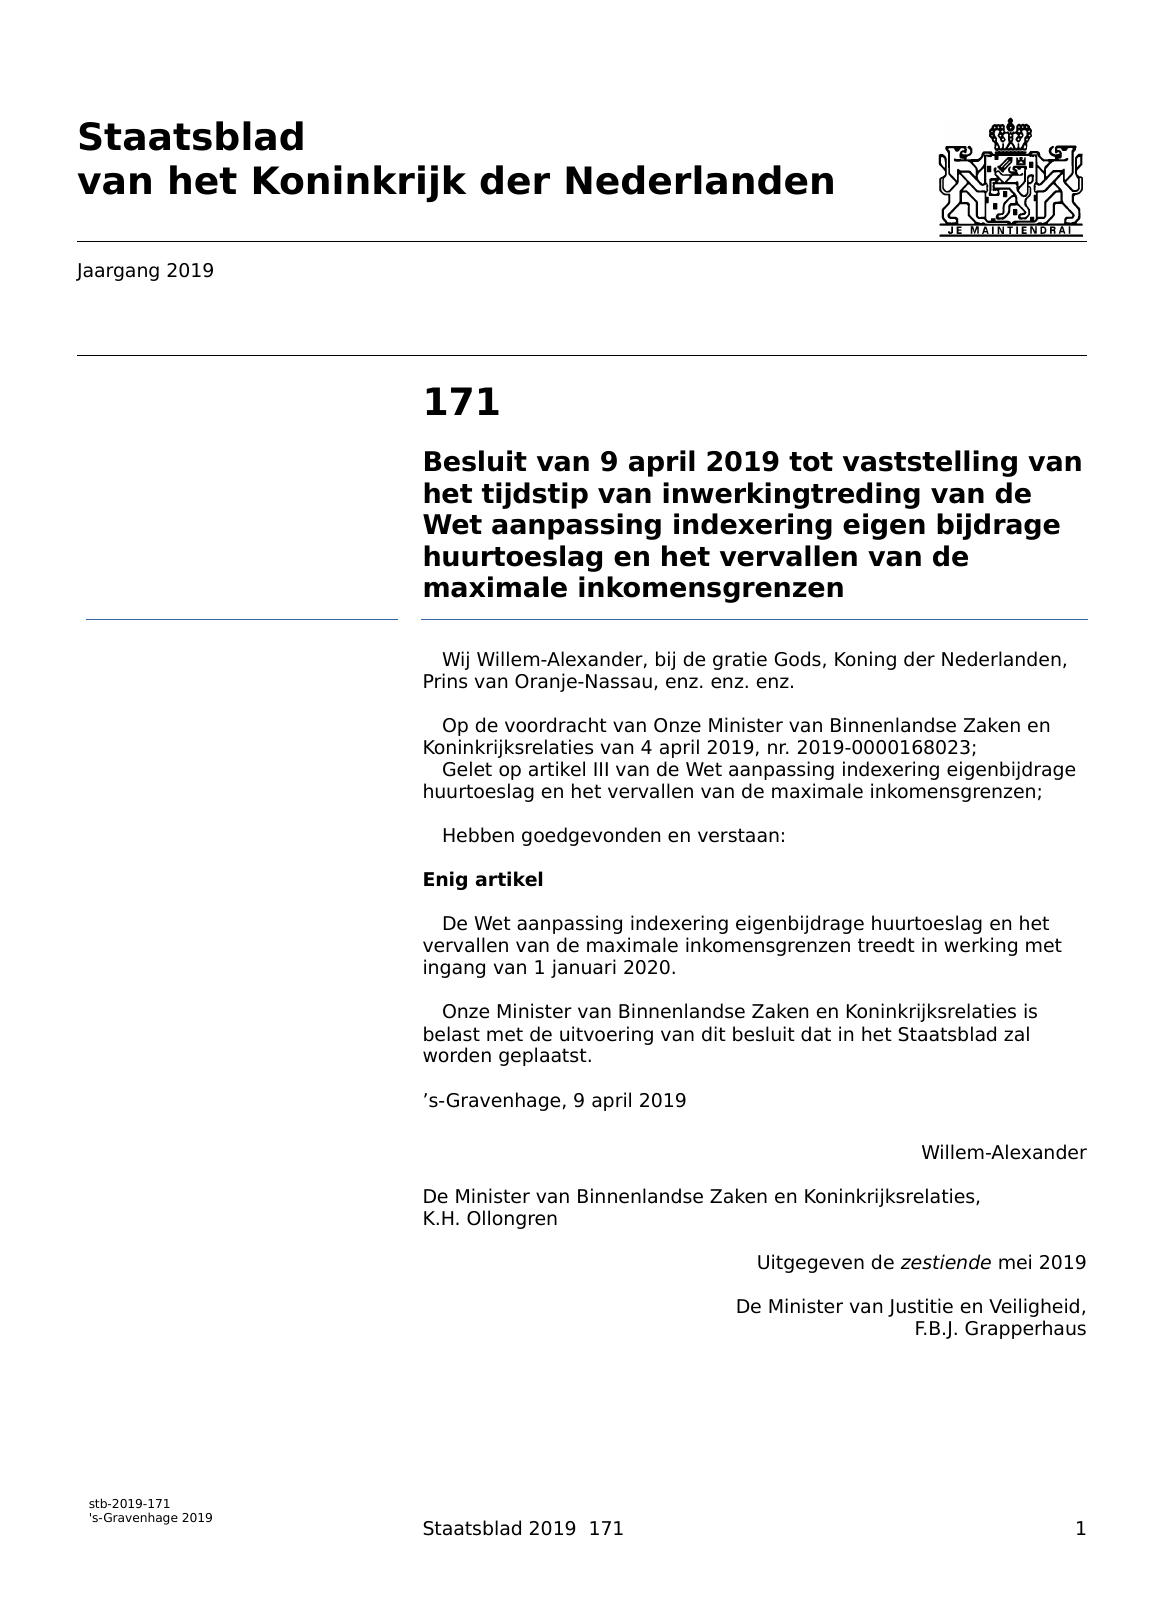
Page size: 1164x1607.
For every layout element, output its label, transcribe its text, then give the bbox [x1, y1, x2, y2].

text ’s-Gravenhage, 9 april 2019 [422, 1089, 1087, 1112]
text 's-Gravenhage 2019 [88, 1511, 323, 1525]
text Wij Willem-Alexander, bij de gratie Gods, Koning der Nederlanden, Prins van Oranje-Nassau, enz. enz. enz. [422, 649, 1087, 693]
text Gelet op artikel III van de Wet aanpassing indexering eigenbijdrage huurtoeslag en het vervallen van de maximale inkomensgrenzen; [422, 759, 1087, 803]
text stb-2019-171 [88, 1497, 323, 1511]
text Besluit van 9 april 2019 tot vaststelling van het tijdstip van inwerkingtreding van de Wet aanpassing indexering eigen bijdrage huurtoeslag en het vervallen van de maximale inkomensgrenzen [422, 447, 1087, 604]
text De Minister van Justitie en Veiligheid, F.B.J. Grapperhaus [422, 1296, 1087, 1340]
text Willem-Alexander [422, 1142, 1087, 1163]
text Op de voordracht van Onze Minister van Binnenlandse Zaken en Koninkrijksrelaties van 4 april 2019, nr. 2019-0000168023; [422, 715, 1087, 759]
table_header [886, 100, 1087, 241]
text De Minister van Binnenlandse Zaken en Koninkrijksrelaties, K.H. Ollongren [422, 1186, 1087, 1230]
table_header Staatsblad van het Koninkrijk der Nederlanden [77, 100, 886, 241]
subtitle Enig artikel [422, 869, 1087, 891]
subtitle 171 [422, 381, 1087, 424]
text De Wet aanpassing indexering eigenbijdrage huurtoeslag en het vervallen van de maximale inkomensgrenzen treedt in werking met ingang van 1 januari 2020. [422, 913, 1087, 979]
text Onze Minister van Binnenlandse Zaken en Koninkrijksrelaties is belast met de uitvoering van dit besluit dat in het Staatsblad zal worden geplaatst. [422, 1001, 1087, 1067]
text Hebben goedgevonden en verstaan: [422, 825, 1087, 847]
text Uitgegeven de zestiende mei 2019 [422, 1252, 1087, 1274]
table_cell Jaargang 2019 [77, 242, 1087, 355]
picture [936, 115, 1087, 240]
